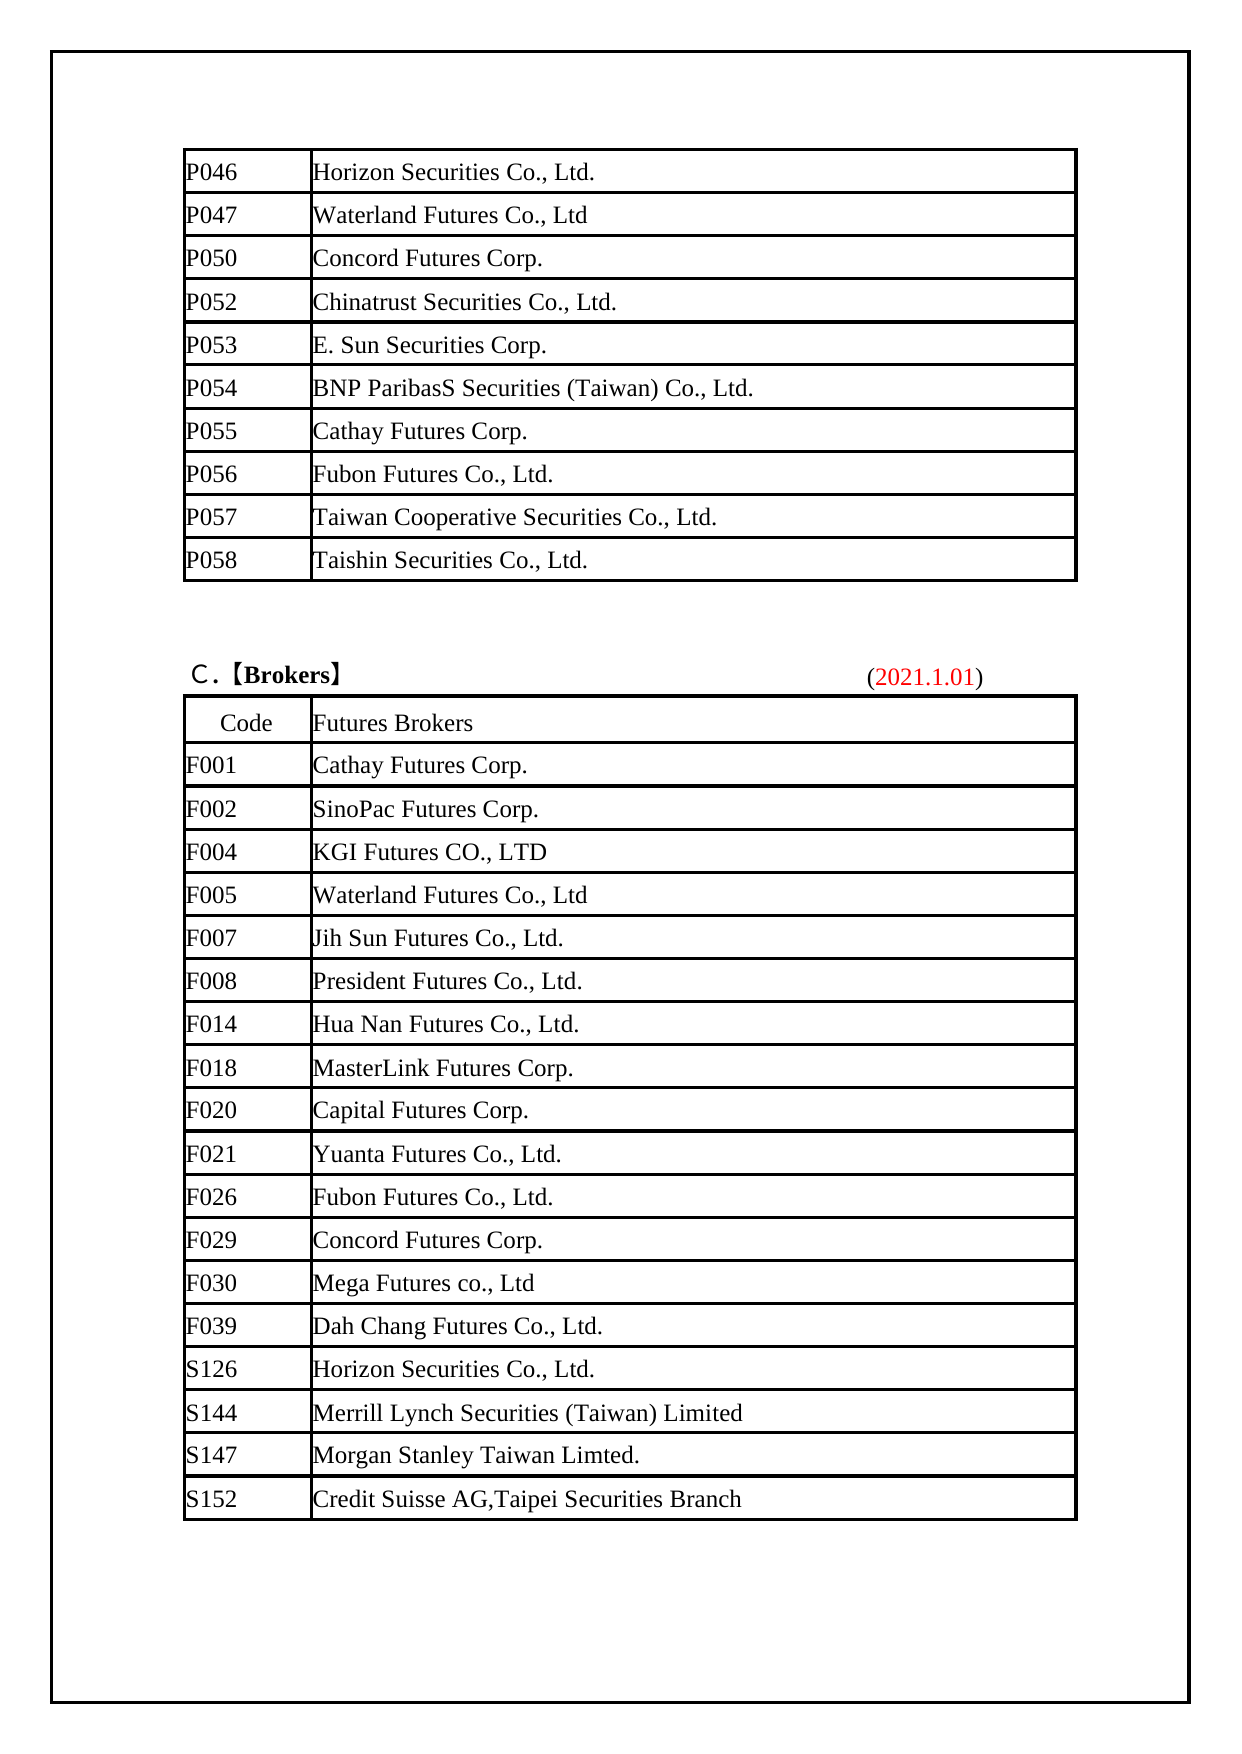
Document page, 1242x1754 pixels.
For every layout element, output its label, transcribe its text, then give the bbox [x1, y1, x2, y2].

table_cell P052 [186, 280, 310, 320]
table_cell President Futures Co., Ltd. [313, 960, 1074, 1000]
table_cell Taishin Securities Co., Ltd. [313, 539, 1074, 579]
table_cell P056 [186, 453, 310, 493]
table_cell P050 [186, 237, 310, 277]
table_header P046 [186, 151, 310, 191]
table_cell F039 [186, 1305, 310, 1345]
table_cell Fubon Futures Co., Ltd. [313, 1176, 1074, 1216]
table_cell F007 [186, 917, 310, 957]
table_cell BNP ParibasS Securities (Taiwan) Co., Ltd. [313, 366, 1074, 407]
table_cell KGI Futures CO., LTD [313, 831, 1074, 871]
table_cell Chinatrust Securities Co., Ltd. [313, 280, 1074, 320]
table_cell MasterLink Futures Corp. [313, 1046, 1074, 1086]
table_cell F021 [186, 1133, 310, 1172]
table_cell S147 [186, 1434, 310, 1474]
table_cell Dah Chang Futures Co., Ltd. [313, 1305, 1074, 1345]
table_cell F026 [186, 1176, 310, 1216]
table_cell F002 [186, 788, 310, 827]
table_cell Cathay Futures Corp. [313, 410, 1074, 449]
table_cell Waterland Futures Co., Ltd [313, 874, 1074, 914]
table_header Futures Brokers [313, 698, 1074, 741]
table_cell Concord Futures Corp. [313, 237, 1074, 277]
table_header Horizon Securities Co., Ltd. [313, 151, 1074, 191]
table_cell S144 [186, 1391, 310, 1431]
table_cell S152 [186, 1478, 310, 1517]
table_cell P058 [186, 539, 310, 579]
table_cell F008 [186, 960, 310, 1000]
table_cell Horizon Securities Co., Ltd. [313, 1348, 1074, 1388]
table_cell P057 [186, 496, 310, 536]
table_cell Yuanta Futures Co., Ltd. [313, 1133, 1074, 1172]
table_cell P054 [186, 366, 310, 407]
table_cell Credit Suisse AG,Taipei Securities Branch [313, 1478, 1074, 1517]
table_cell Capital Futures Corp. [313, 1089, 1074, 1129]
table_cell F029 [186, 1219, 310, 1259]
table_cell SinoPac Futures Corp. [313, 788, 1074, 827]
table_cell F018 [186, 1046, 310, 1086]
table_cell Waterland Futures Co., Ltd [313, 194, 1074, 234]
table_cell P047 [186, 194, 310, 234]
table_cell F005 [186, 874, 310, 914]
table_cell Cathay Futures Corp. [313, 744, 1074, 784]
table_cell Merrill Lynch Securities (Taiwan) Limited [313, 1391, 1074, 1431]
table_cell F020 [186, 1089, 310, 1129]
table_cell Concord Futures Corp. [313, 1219, 1074, 1259]
table_cell F014 [186, 1003, 310, 1043]
text Ｃ.【Brokers】 (2021.1.01) [187, 657, 1094, 689]
table_cell Mega Futures co., Ltd [313, 1262, 1074, 1302]
table_cell F001 [186, 744, 310, 784]
table_cell P055 [186, 410, 310, 449]
table_cell Fubon Futures Co., Ltd. [313, 453, 1074, 493]
table_cell S126 [186, 1348, 310, 1388]
table_cell F030 [186, 1262, 310, 1302]
table_cell E. Sun Securities Corp. [313, 324, 1074, 363]
table_cell F004 [186, 831, 310, 871]
table_cell Taiwan Cooperative Securities Co., Ltd. [313, 496, 1074, 536]
table_header Code [186, 698, 310, 741]
table_cell P053 [186, 324, 310, 363]
table_cell Jih Sun Futures Co., Ltd. [313, 917, 1074, 957]
table_cell Hua Nan Futures Co., Ltd. [313, 1003, 1074, 1043]
table_cell Morgan Stanley Taiwan Limted. [313, 1434, 1074, 1474]
